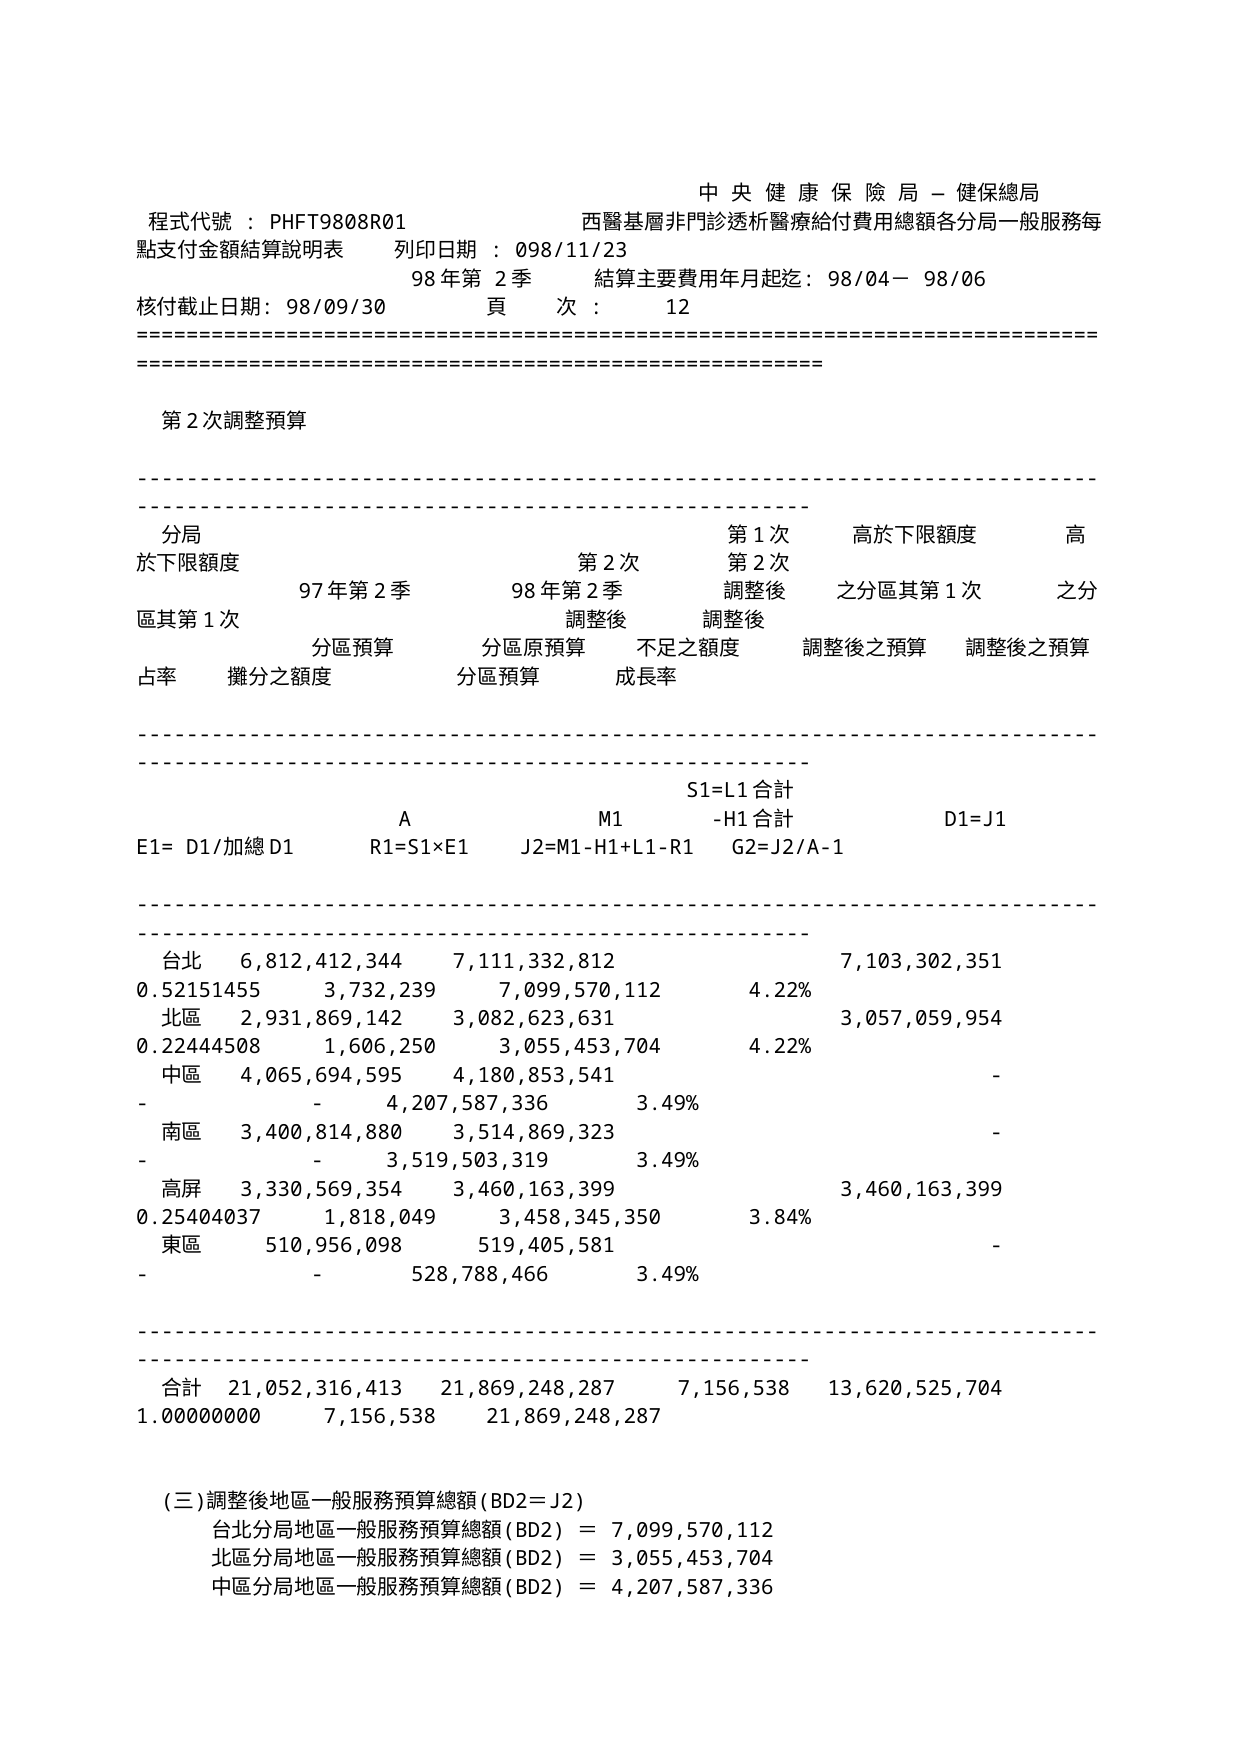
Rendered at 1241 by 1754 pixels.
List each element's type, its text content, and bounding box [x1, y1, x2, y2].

text ----------------------------------------------------------------------------------------------------------------------------------- [136, 861, 1104, 946]
text 中區 4,065,694,595 4,180,853,541 - - - 4,207,587,336 3.49% [136, 1060, 1104, 1117]
text 東區 510,956,098 519,405,581 - - - 528,788,466 3.49% [136, 1231, 1104, 1287]
text 高屏 3,330,569,354 3,460,163,399 3,460,163,399 0.25404037 1,818,049 3,458,345,350 3.84% [136, 1174, 1104, 1231]
text 南區 3,400,814,880 3,514,869,323 - - - 3,519,503,319 3.49% [136, 1117, 1104, 1174]
text 北區分局地區一般服務預算總額(BD2) ＝ 3,055,453,704 [136, 1543, 1104, 1572]
text 分局 第1次 高於下限額度 高於下限額度 第2次 第2次 [136, 520, 1104, 577]
text ----------------------------------------------------------------------------------------------------------------------------------- [136, 690, 1104, 776]
text 中區分局地區一般服務預算總額(BD2) ＝ 4,207,587,336 [136, 1572, 1104, 1600]
text 台北分局地區一般服務預算總額(BD2) ＝ 7,099,570,112 [136, 1515, 1104, 1543]
text 台北 6,812,412,344 7,111,332,812 7,103,302,351 0.52151455 3,732,239 7,099,570,112 4.22% [136, 946, 1104, 1003]
text 中 央 健 康 保 險 局 — 健保總局 [136, 178, 1104, 207]
text 98年第 2季 結算主要費用年月起迄: 98/04－ 98/06 核付截止日期: 98/09/30 頁 次 : 12 [136, 264, 1104, 321]
text ----------------------------------------------------------------------------------------------------------------------------------- [136, 1287, 1104, 1373]
text 第2次調整預算 [136, 406, 1104, 434]
text (三)調整後地區一般服務預算總額(BD2＝J2) [136, 1487, 1104, 1515]
text A M1 -H1合計 D1=J1 E1= D1/加總D1 R1=S1×E1 J2=M1-H1+L1-R1 G2=J2/A-1 [136, 804, 1104, 861]
text 北區 2,931,869,142 3,082,623,631 3,057,059,954 0.22444508 1,606,250 3,055,453,704 4.22% [136, 1003, 1104, 1060]
text 97年第2季 98年第2季 調整後 之分區其第1次 之分區其第1次 調整後 調整後 [136, 577, 1104, 633]
text S1=L1合計 [136, 776, 1104, 804]
text 合計 21,052,316,413 21,869,248,287 7,156,538 13,620,525,704 1.00000000 7,156,538 21,869,248,287 [136, 1373, 1104, 1430]
text 分區預算 分區原預算 不足之額度 調整後之預算 調整後之預算占率 攤分之額度 分區預算 成長率 [136, 633, 1104, 690]
text 程式代號 : PHFT9808R01 西醫基層非門診透析醫療給付費用總額各分局一般服務每點支付金額結算說明表 列印日期 : 098/11/23 [136, 207, 1104, 264]
text ==================================================================================================================================== [136, 321, 1104, 377]
text ----------------------------------------------------------------------------------------------------------------------------------- [136, 434, 1104, 520]
